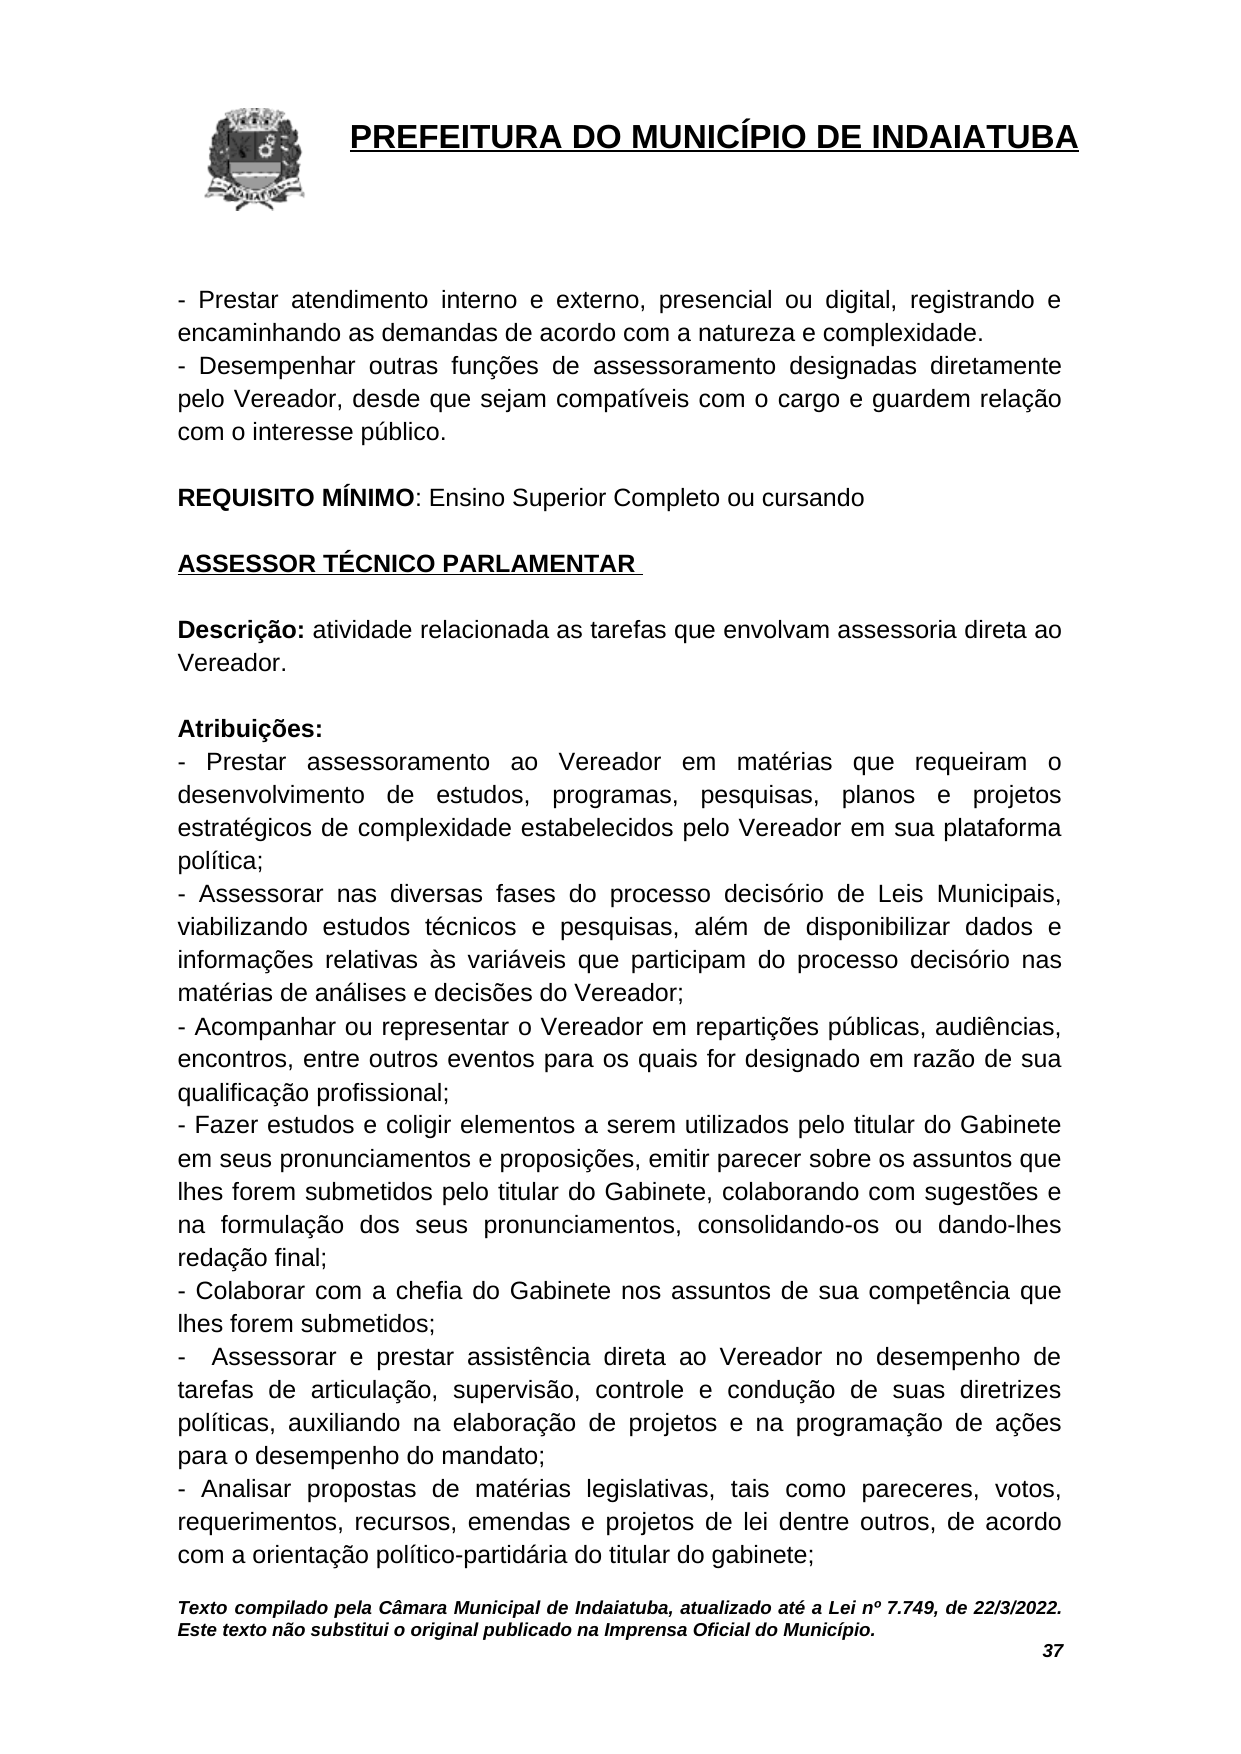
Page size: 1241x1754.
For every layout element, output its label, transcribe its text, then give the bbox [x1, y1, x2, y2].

text - Prestar atendimento interno e externo, presencial ou digital, registrando e encaminhando as demandas de acordo com a natureza e complexidade. [177, 285, 1063, 347]
text - Fazer estudos e coligir elementos a serem utilizados pelo titular do Gabinete em seus pronunciamentos e proposições, emitir parecer sobre os assuntos que lhes forem submetidos pelo titular do Gabinete, colaborando com sugestões e na formulação dos seus pronunciamentos, consolidando-os ou dando-lhes redação final; [177, 1111, 1063, 1271]
text - Desempenhar outras funções de assessoramento designadas diretamente pelo Vereador, desde que sejam compatíveis com o cargo e guardem relação com o interesse público. [177, 351, 1063, 446]
text - Assessorar nas diversas fases do processo decisório de Leis Municipais, viabilizando estudos técnicos e pesquisas, além de disponibilizar dados e informações relativas às variáveis que participam do processo decisório nas matérias de análises e decisões do Vereador; [177, 879, 1063, 1007]
text Atribuições: [177, 714, 1063, 743]
text REQUISITO MÍNIMO: Ensino Superior Completo ou cursando [177, 483, 1063, 512]
text - Analisar propostas de matérias legislativas, tais como pareceres, votos, requerimentos, recursos, emendas e projetos de lei dentre outros, de acordo com a orientação político-partidária do titular do gabinete; [177, 1474, 1063, 1568]
text - Assessorar e prestar assistência direta ao Vereador no desempenho de tarefas de articulação, supervisão, controle e condução de suas diretrizes políticas, auxiliando na elaboração de projetos e na programação de ações para o desempenho do mandato; [177, 1342, 1063, 1469]
text ASSESSOR TÉCNICO PARLAMENTAR [177, 549, 1063, 578]
text - Acompanhar ou representar o Vereador em repartições públicas, audiências, encontros, entre outros eventos para os quais for designado em razão de sua qualificação profissional; [177, 1011, 1063, 1106]
text - Prestar assessoramento ao Vereador em matérias que requeiram o desenvolvimento de estudos, programas, pesquisas, planos e projetos estratégicos de complexidade estabelecidos pelo Vereador em sua plataforma política; [177, 747, 1063, 875]
text - Colaborar com a chefia do Gabinete nos assuntos de sua competência que lhes forem submetidos; [177, 1276, 1063, 1337]
text Descrição: atividade relacionada as tarefas que envolvam assessoria direta ao Vereador. [177, 615, 1063, 677]
